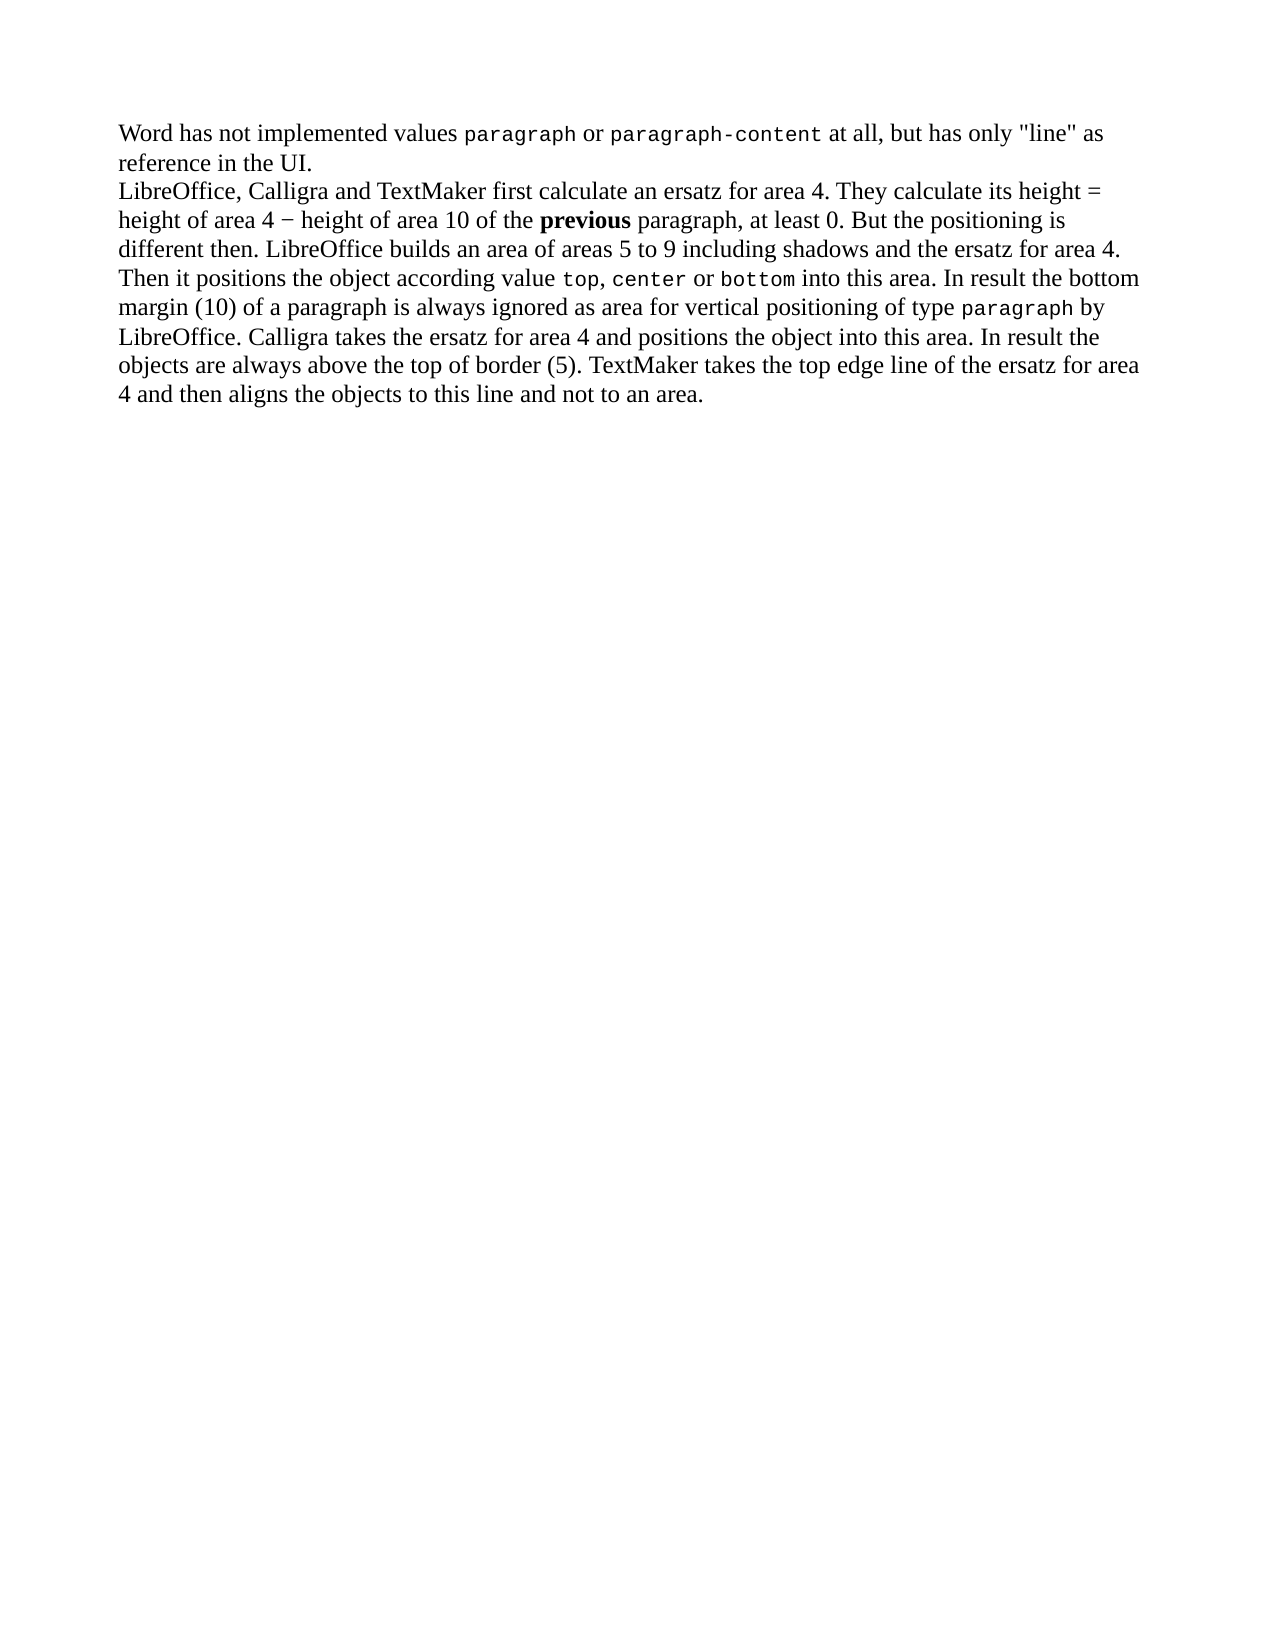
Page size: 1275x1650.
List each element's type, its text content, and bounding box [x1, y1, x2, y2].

text height of area 4 − height of area 10 of the previous paragraph, at least 0. But the positioning is different then. LibreOffice builds an area of areas 5 to 9 including shadows and the ersatz for area 4. Then it positions the object according value top, center or bottom into this area. In result the bottom margin (10) of a paragraph is always ignored as area for vertical positioning of type paragraph by LibreOffice. Calligra takes the ersatz for area 4 and positions the object into this area. In result the objects are always above the top of border (5). TextMaker takes the top edge line of the ersatz for area 4 and then aligns the objects to this line and not to an area. [118, 205, 1157, 408]
text LibreOffice, Calligra and TextMaker first calculate an ersatz for area 4. They calculate its height = [118, 176, 1157, 205]
text Word has not implemented values paragraph or paragraph-content at all, but has only "line" as reference in the UI. [118, 118, 1157, 176]
